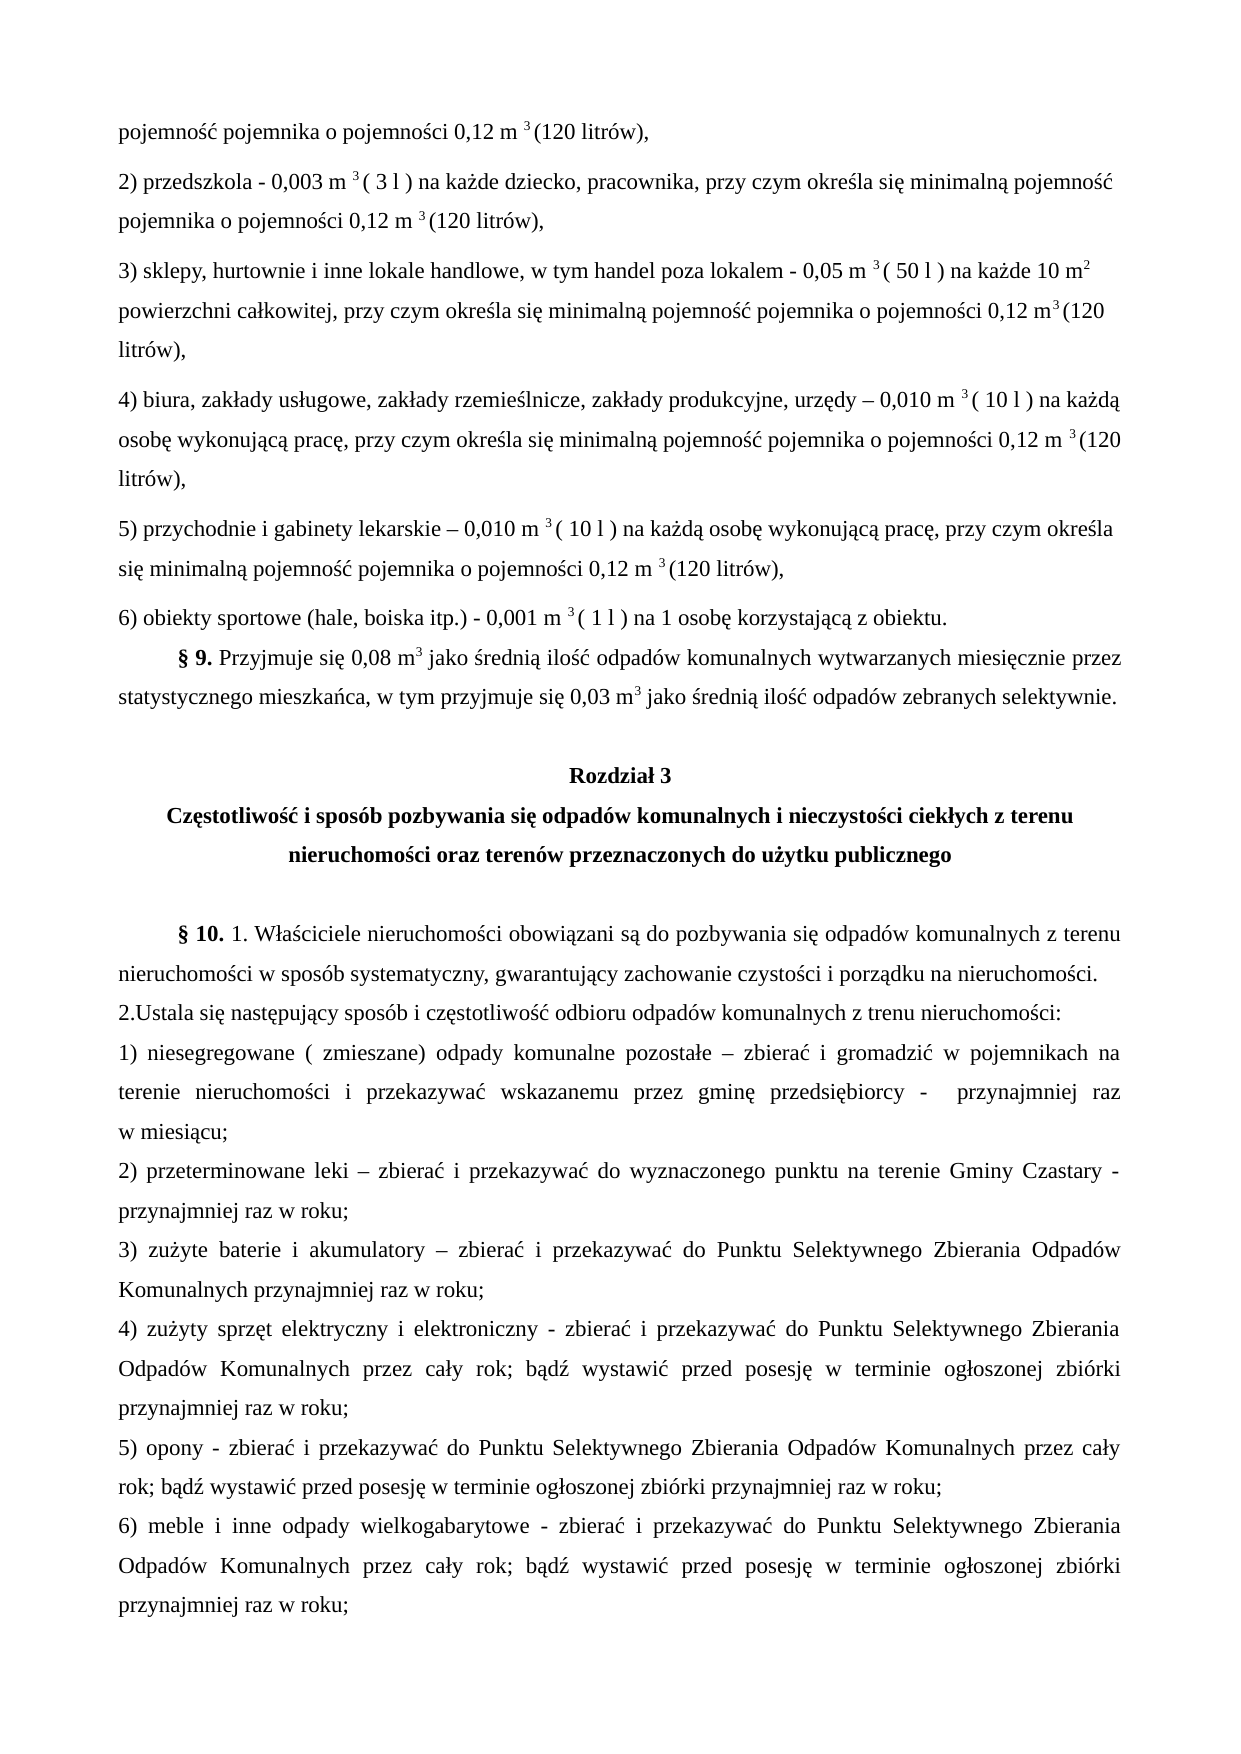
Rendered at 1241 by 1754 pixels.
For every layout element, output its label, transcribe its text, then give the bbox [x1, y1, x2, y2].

text Rozdział 3 [118, 762, 1122, 789]
text 5) przychodnie i gabinety lekarskie – 0,010 m 3 ( 10 l ) na każdą osobę wykonującą pracę, przy czym określa się minimalną pojemność pojemnika o pojemności 0,12 m 3 (120 litrów), [118, 515, 1122, 581]
text 6) meble i inne odpady wielkogabarytowe - zbierać i przekazywać do Punktu Selektywnego Zbierania Odpadów Komunalnych przez cały rok; bądź wystawić przed posesję w terminie ogłoszonej zbiórki przynajmniej raz w roku; [118, 1512, 1122, 1618]
text 1) niesegregowane ( zmieszane) odpady komunalne pozostałe – zbierać i gromadzić w pojemnikach na terenie nieruchomości i przekazywać wskazanemu przez gminę przedsiębiorcy - przynajmniej raz w miesiącu; [118, 1039, 1122, 1144]
text 5) opony - zbierać i przekazywać do Punktu Selektywnego Zbierania Odpadów Komunalnych przez cały rok; bądź wystawić przed posesję w terminie ogłoszonej zbiórki przynajmniej raz w roku; [118, 1433, 1122, 1499]
text 2) przedszkola - 0,003 m 3 ( 3 l ) na każde dziecko, pracownika, przy czym określa się minimalną pojemność pojemnika o pojemności 0,12 m 3 (120 litrów), [118, 168, 1122, 234]
text Częstotliwość i sposób pozbywania się odpadów komunalnych i nieczystości ciekłych z terenu nieruchomości oraz terenów przeznaczonych do użytku publicznego [118, 802, 1122, 868]
text 4) biura, zakłady usługowe, zakłady rzemieślnicze, zakłady produkcyjne, urzędy – 0,010 m 3 ( 10 l ) na każdą osobę wykonującą pracę, przy czym określa się minimalną pojemność pojemnika o pojemności 0,12 m 3 (120 litrów), [118, 386, 1122, 492]
text 2.Ustala się następujący sposób i częstotliwość odbioru odpadów komunalnych z trenu nieruchomości: [118, 999, 1122, 1026]
text 2) przeterminowane leki – zbierać i przekazywać do wyznaczonego punktu na terenie Gminy Czastary -przynajmniej raz w roku; [118, 1157, 1122, 1223]
text 3) sklepy, hurtownie i inne lokale handlowe, w tym handel poza lokalem - 0,05 m 3 ( 50 l ) na każde 10 m2 powierzchni całkowitej, przy czym określa się minimalną pojemność pojemnika o pojemności 0,12 m3 (120 litrów), [118, 257, 1122, 363]
text § 9. Przyjmuje się 0,08 m3 jako średnią ilość odpadów komunalnych wytwarzanych miesięcznie przez statystycznego mieszkańca, w tym przyjmuje się 0,03 m3 jako średnią ilość odpadów zebranych selektywnie. [118, 644, 1122, 710]
text 3) zużyte baterie i akumulatory – zbierać i przekazywać do Punktu Selektywnego Zbierania Odpadów Komunalnych przynajmniej raz w roku; [118, 1236, 1122, 1302]
text § 10. 1. Właściciele nieruchomości obowiązani są do pozbywania się odpadów komunalnych z terenu nieruchomości w sposób systematyczny, gwarantujący zachowanie czystości i porządku na nieruchomości. [118, 920, 1122, 986]
text 6) obiekty sportowe (hale, boiska itp.) - 0,001 m 3 ( 1 l ) na 1 osobę korzystającą z obiektu. [118, 604, 1122, 631]
text pojemność pojemnika o pojemności 0,12 m 3 (120 litrów), [118, 118, 1122, 144]
text 4) zużyty sprzęt elektryczny i elektroniczny - zbierać i przekazywać do Punktu Selektywnego Zbierania Odpadów Komunalnych przez cały rok; bądź wystawić przed posesję w terminie ogłoszonej zbiórki przynajmniej raz w roku; [118, 1315, 1122, 1420]
